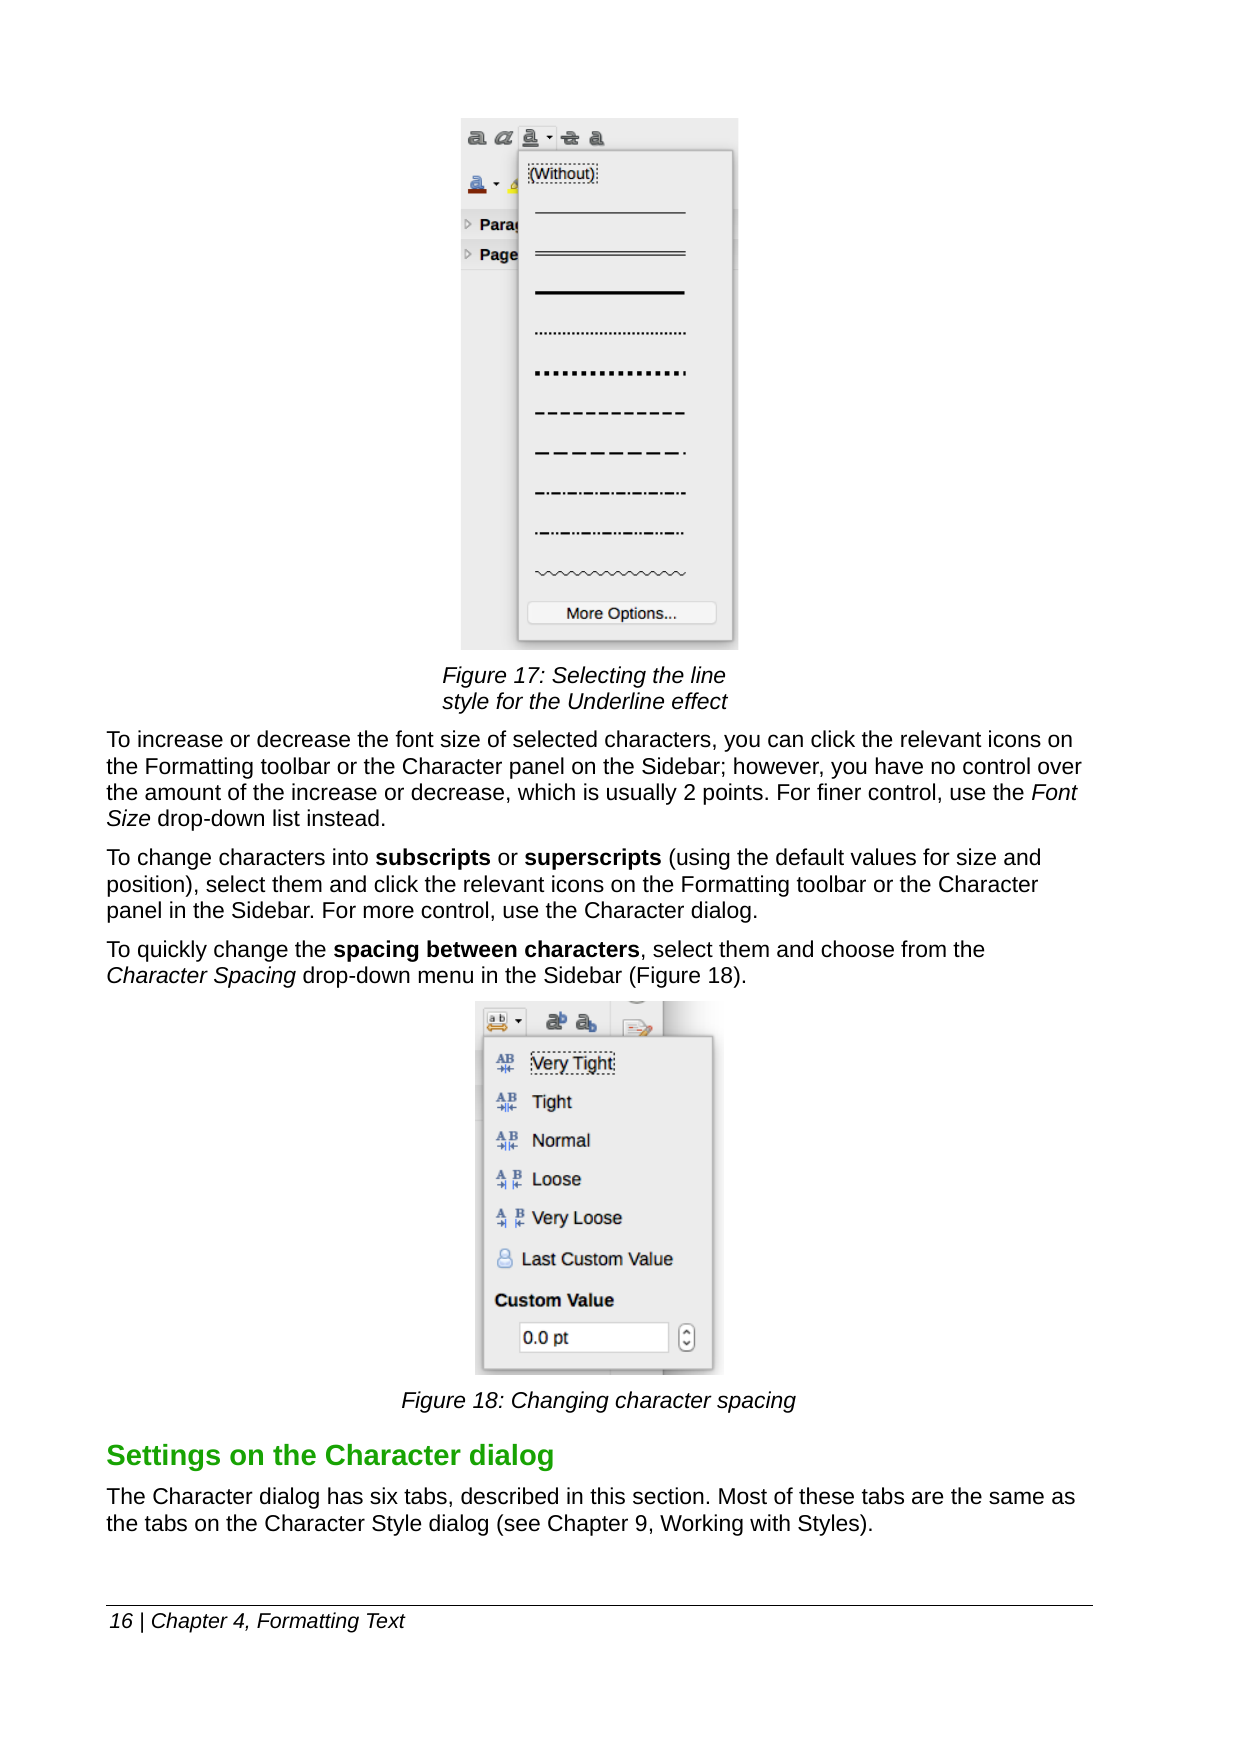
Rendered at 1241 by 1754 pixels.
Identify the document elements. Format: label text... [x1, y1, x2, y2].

picture [460, 118, 739, 650]
text To increase or decrease the font size of selected characters, you can click the relevant icons on the Formatting toolbar or the Character panel on the Sidebar; however, you have no control over the amount of the increase or decrease, which is usually 2 points. For finer control, use the Font Size drop-down list instead. [106, 726, 1093, 832]
text To quickly change the spacing between characters, select them and choose from the Character Spacing drop-down menu in the Sidebar (Figure 18). [106, 936, 1093, 988]
subtitle Settings on the Character dialog [106, 1438, 1093, 1471]
text To change characters into subscripts or superscripts (using the default values for size and position), select them and click the relevant icons on the Formatting toolbar or the Character panel in the Sidebar. For more control, use the Character dialog. [106, 844, 1093, 923]
text Figure 18: Changing character spacing [390, 1387, 809, 1413]
text The Character dialog has six tabs, described in this section. Most of these tabs are the same as the tabs on the Character Style dialog (see Chapter 9, Working with Styles). [106, 1483, 1093, 1536]
text Figure 17: Selecting the line style for the Underline effect [442, 662, 757, 714]
picture [475, 1001, 724, 1375]
